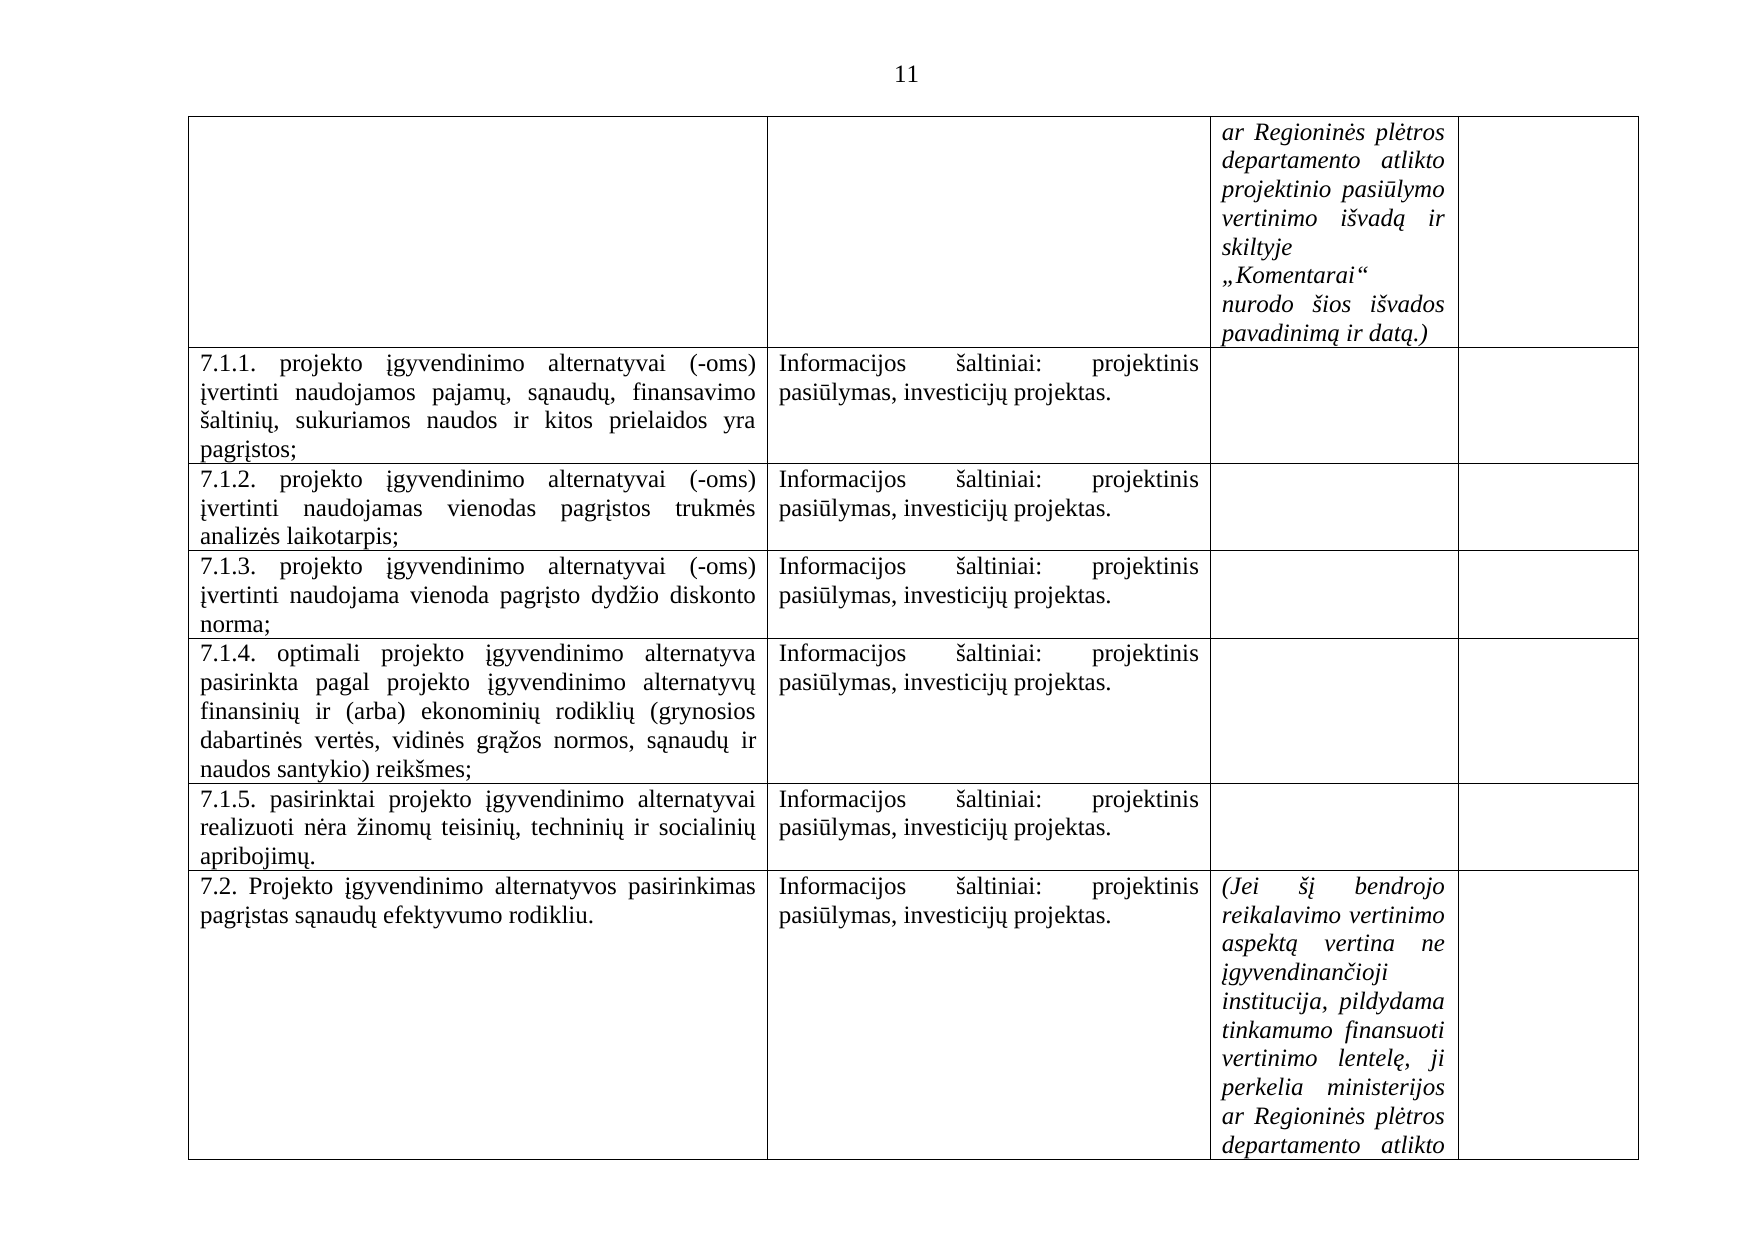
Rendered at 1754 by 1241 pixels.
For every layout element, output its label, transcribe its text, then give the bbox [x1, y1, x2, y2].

table_cell Informacijos šaltiniai: projektinis pasiūlymas, investicijų projektas. [768, 464, 1210, 550]
table_cell Informacijos šaltiniai: projektinis pasiūlymas, investicijų projektas. [768, 348, 1210, 463]
table_cell 7.1.3. projekto įgyvendinimo alternatyvai (-oms) įvertinti naudojama vienoda pagrįsto dydžio diskonto norma; [189, 551, 767, 637]
table_cell [1459, 871, 1638, 1158]
table_cell 7.1.5. pasirinktai projekto įgyvendinimo alternatyvai realizuoti nėra žinomų teisinių, techninių ir socialinių apribojimų. [189, 784, 767, 870]
table_cell [1459, 784, 1638, 870]
table_cell 7.1.2. projekto įgyvendinimo alternatyvai (-oms) įvertinti naudojamas vienodas pagrįstos trukmės analizės laikotarpis; [189, 464, 767, 550]
table_cell [1211, 639, 1458, 783]
table_cell [189, 117, 767, 347]
table_cell Informacijos šaltiniai: projektinis pasiūlymas, investicijų projektas. [768, 639, 1210, 783]
table_cell (Jei šį bendrojo reikalavimo vertinimo aspektą vertina ne įgyvendinančioji institucija, pildydama tinkamumo finansuoti vertinimo lentelę, ji perkelia ministerijos ar Regioninės plėtros departamento atlikto [1211, 871, 1458, 1158]
table_cell [1211, 551, 1458, 637]
table_cell Informacijos šaltiniai: projektinis pasiūlymas, investicijų projektas. [768, 551, 1210, 637]
table_cell Informacijos šaltiniai: projektinis pasiūlymas, investicijų projektas. [768, 871, 1210, 1158]
table_cell ar Regioninės plėtros departamento atlikto projektinio pasiūlymo vertinimo išvadą ir skiltyje „Komentarai“ nurodo šios išvados pavadinimą ir datą.) [1211, 117, 1458, 347]
table_cell [1211, 784, 1458, 870]
table_cell 7.1.1. projekto įgyvendinimo alternatyvai (-oms) įvertinti naudojamos pajamų, sąnaudų, finansavimo šaltinių, sukuriamos naudos ir kitos prielaidos yra pagrįstos; [189, 348, 767, 463]
table_cell Informacijos šaltiniai: projektinis pasiūlymas, investicijų projektas. [768, 784, 1210, 870]
table_cell [1459, 639, 1638, 783]
table_cell [768, 117, 1210, 347]
table_cell [1211, 348, 1458, 463]
table_cell [1459, 464, 1638, 550]
table_cell 7.1.4. optimali projekto įgyvendinimo alternatyva pasirinkta pagal projekto įgyvendinimo alternatyvų finansinių ir (arba) ekonominių rodiklių (grynosios dabartinės vertės, vidinės grąžos normos, sąnaudų ir naudos santykio) reikšmes; [189, 639, 767, 783]
table_cell [1459, 551, 1638, 637]
table_cell 7.2. Projekto įgyvendinimo alternatyvos pasirinkimas pagrįstas sąnaudų efektyvumo rodikliu. [189, 871, 767, 1158]
table_cell [1459, 348, 1638, 463]
table_cell [1211, 464, 1458, 550]
table_cell [1459, 117, 1638, 347]
